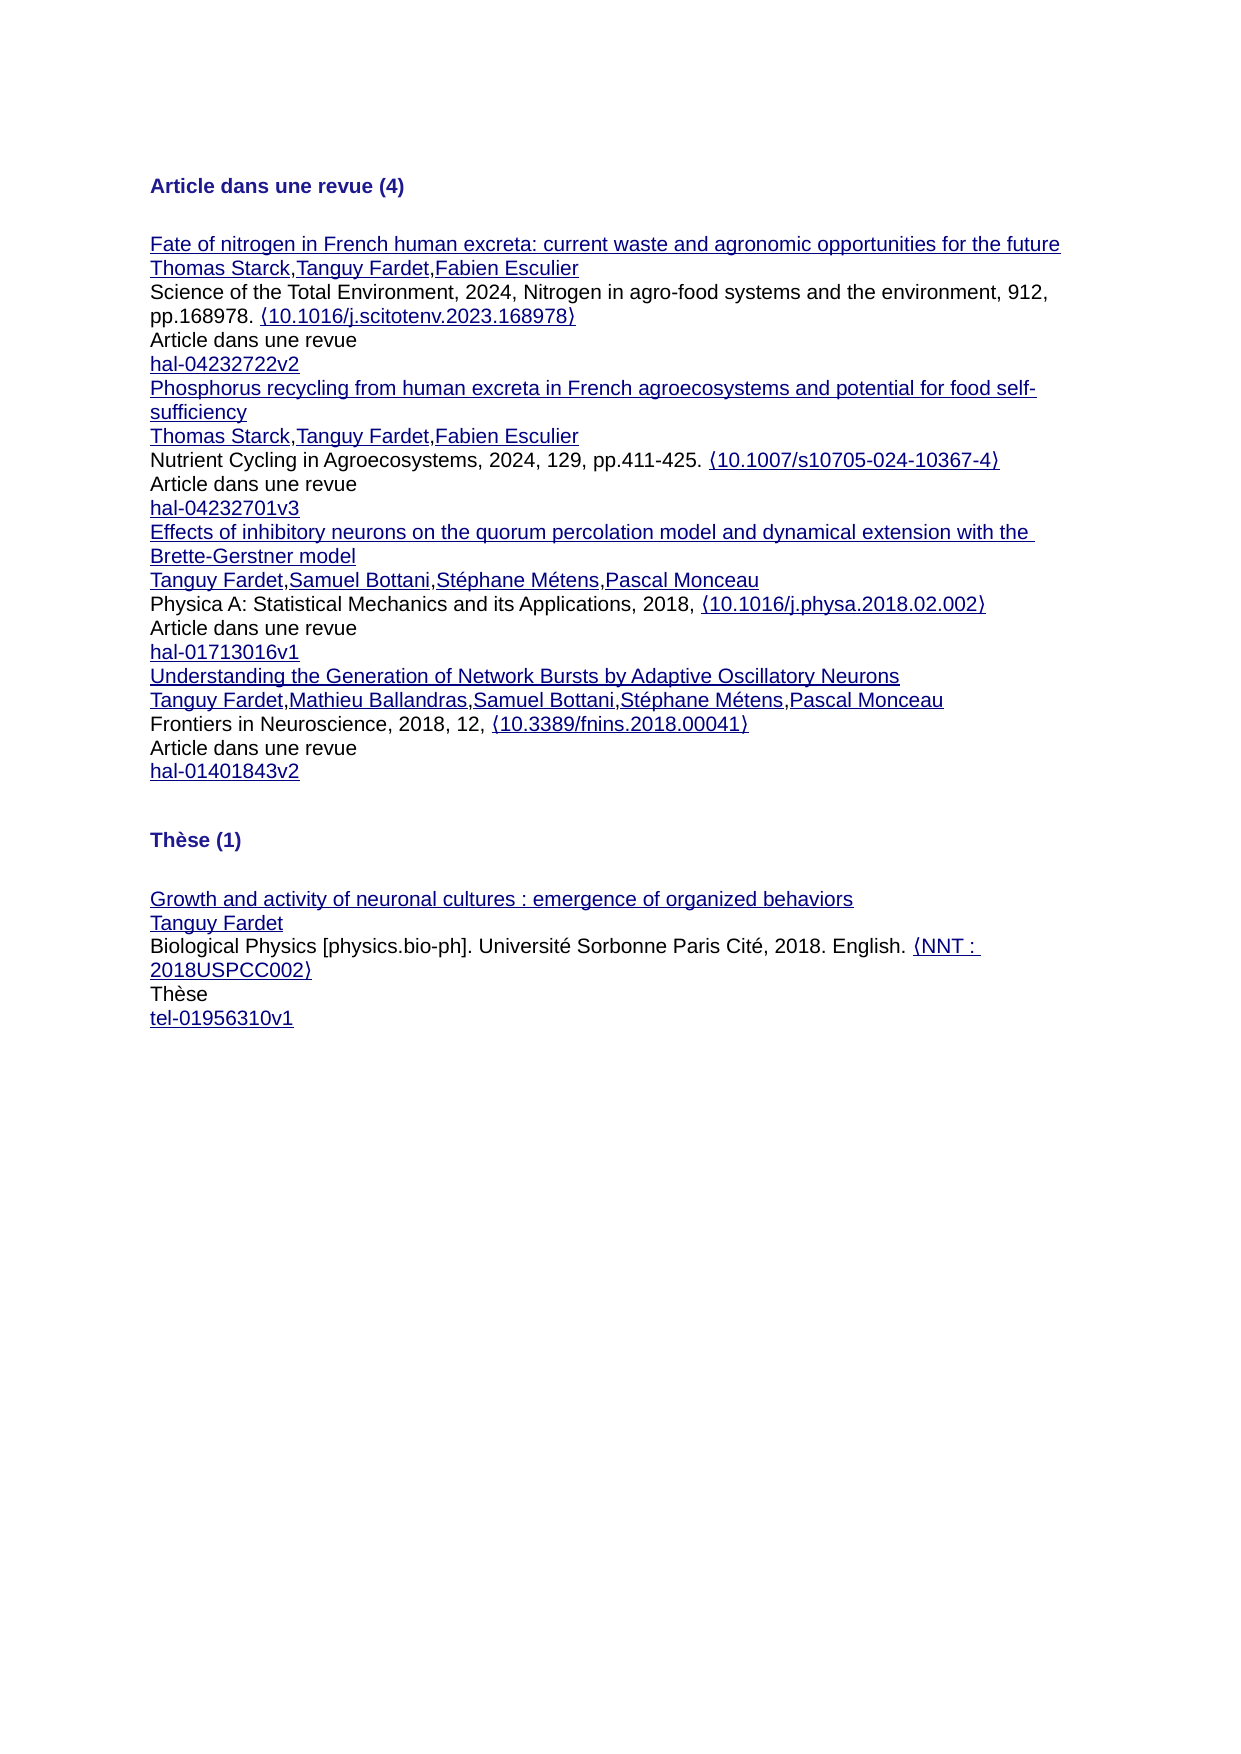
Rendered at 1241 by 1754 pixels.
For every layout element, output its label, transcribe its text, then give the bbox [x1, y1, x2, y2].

subtitle Article dans une revue (4) [150, 174, 1090, 198]
table_cell Effects of inhibitory neurons on the quorum percolation model and dynamical extension with the Brette-Gerstner model Tanguy Fardet,Samuel Bottani,Stéphane Métens,Pascal Monceau Physica A: Statistical Mechanics and its Applications, 2018, ⟨10.1016/j.physa.2018.02.002⟩ Article dans une revue hal-01713016v1 [150, 520, 1090, 663]
table_cell Understanding the Generation of Network Bursts by Adaptive Oscillatory Neurons Tanguy Fardet,Mathieu Ballandras,Samuel Bottani,Stéphane Métens,Pascal Monceau Frontiers in Neuroscience, 2018, 12, ⟨10.3389/fnins.2018.00041⟩ Article dans une revue hal-01401843v2 [150, 664, 1090, 783]
subtitle Thèse (1) [150, 828, 1090, 852]
table_header Fate of nitrogen in French human excreta: current waste and agronomic opportunities for the future Thomas Starck,Tanguy Fardet,Fabien Esculier Science of the Total Environment, 2024, Nitrogen in agro-food systems and the environment, 912, pp.168978. ⟨10.1016/j.scitotenv.2023.168978⟩ Article dans une revue hal-04232722v2 [150, 232, 1090, 376]
table_header Growth and activity of neuronal cultures : emergence of organized behaviors Tanguy Fardet Biological Physics [physics.bio-ph]. Université Sorbonne Paris Cité, 2018. English. ⟨NNT : 2018USPCC002⟩ Thèse tel-01956310v1 [150, 886, 1090, 1030]
table_cell Phosphorus recycling from human excreta in French agroecosystems and potential for food self-sufficiency Thomas Starck,Tanguy Fardet,Fabien Esculier Nutrient Cycling in Agroecosystems, 2024, 129, pp.411-425. ⟨10.1007/s10705-024-10367-4⟩ Article dans une revue hal-04232701v3 [150, 376, 1090, 520]
